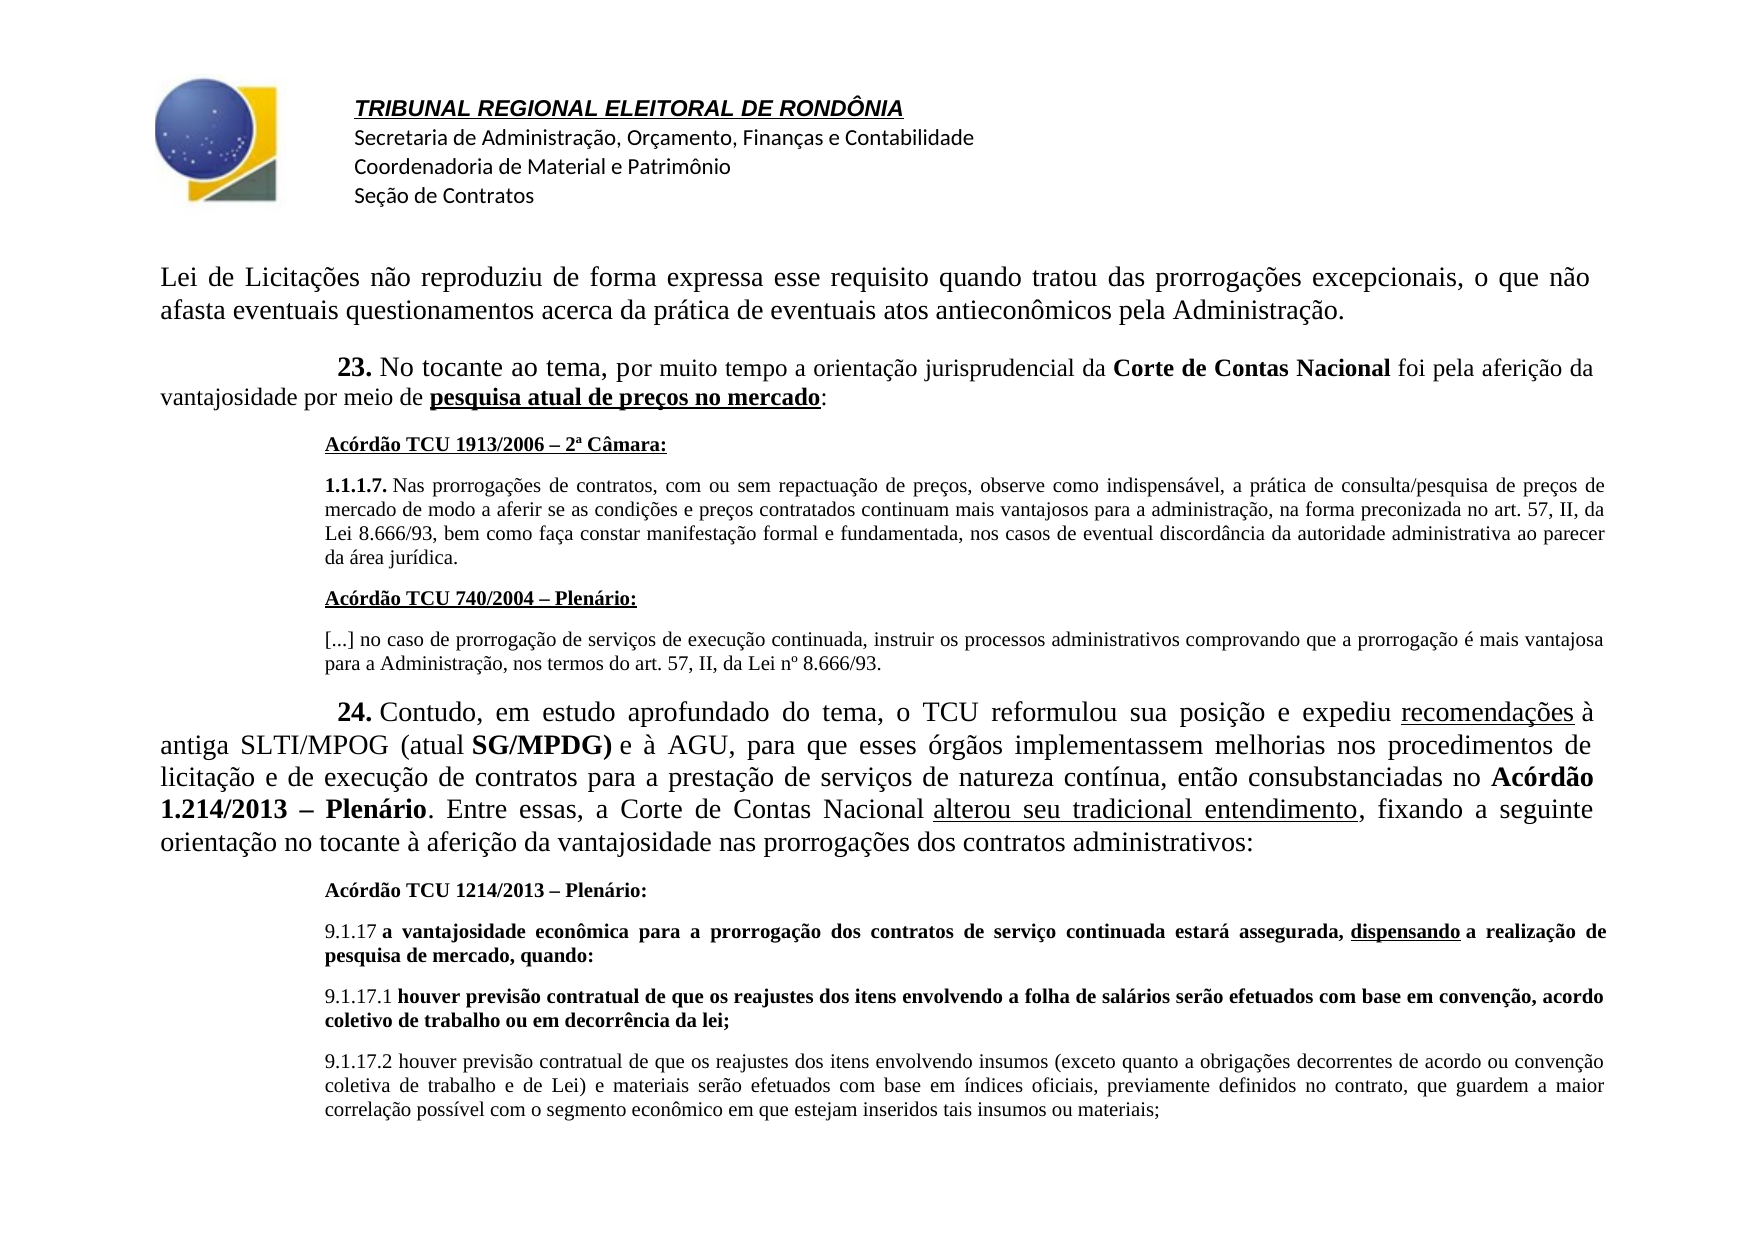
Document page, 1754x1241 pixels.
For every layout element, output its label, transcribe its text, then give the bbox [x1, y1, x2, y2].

text Acórdão TCU 740/2004 – Plenário: [324, 586, 1606, 610]
text [...] no caso de prorrogação de serviços de execução continuada, instruir os processos administrativos comprovando que a prorrogação é mais vantajosa para a Administração, nos termos do art. 57, II, da Lei nº 8.666/93. [324, 626, 1606, 674]
text 1.1.1.7. Nas prorrogações de contratos, com ou sem repactuação de preços, observe como indispensável, a prática de consulta/pesquisa de preços de mercado de modo a aferir se as condições e preços contratados continuam mais vantajosos para a administração, na forma preconizada no art. 57, II, da Lei 8.666/93, bem como faça constar manifestação formal e fundamentada, nos casos de eventual discordância da autoridade administrativa ao parecer da área jurídica. [324, 473, 1606, 569]
text 23. No tocante ao tema, por muito tempo a orientação jurisprudencial da Corte de Contas Nacional foi pela aferição da vantajosidade por meio de pesquisa atual de preços no mercado: [160, 350, 1594, 411]
text 9.1.17 a vantajosidade econômica para a prorrogação dos contratos de serviço continuada estará assegurada, dispensando a realização de pesquisa de mercado, quando: [324, 919, 1606, 967]
text 9.1.17.1 houver previsão contratual de que os reajustes dos itens envolvendo a folha de salários serão efetuados com base em convenção, acordo coletivo de trabalho ou em decorrência da lei; [324, 984, 1606, 1032]
text Acórdão TCU 1214/2013 – Plenário: [324, 878, 1606, 902]
text Acórdão TCU 1913/2006 – 2ª Câmara: [324, 432, 1606, 456]
text 9.1.17.2 houver previsão contratual de que os reajustes dos itens envolvendo insumos (exceto quanto a obrigações decorrentes de acordo ou convenção coletiva de trabalho e de Lei) e materiais serão efetuados com base em índices oficiais, previamente definidos no contrato, que guardem a maior correlação possível com o segmento econômico em que estejam inseridos tais insumos ou materiais; [324, 1048, 1606, 1121]
text Lei de Licitações não reproduziu de forma expressa esse requisito quando tratou das prorrogações excepcionais, o que não afasta eventuais questionamentos acerca da prática de eventuais atos antieconômicos pela Administração. [160, 260, 1594, 325]
text 24. Contudo, em estudo aprofundado do tema, o TCU reformulou sua posição e expediu recomendações à antiga SLTI/MPOG (atual SG/MPDG) e à AGU, para que esses órgãos implementassem melhorias nos procedimentos de licitação e de execução de contratos para a prestação de serviços de natureza contínua, então consubstanciadas no Acórdão 1.214/2013 – Plenário. Entre essas, a Corte de Contas Nacional alterou seu tradicional entendimento, fixando a seguinte orientação no tocante à aferição da vantajosidade nas prorrogações dos contratos administrativos: [160, 695, 1594, 857]
